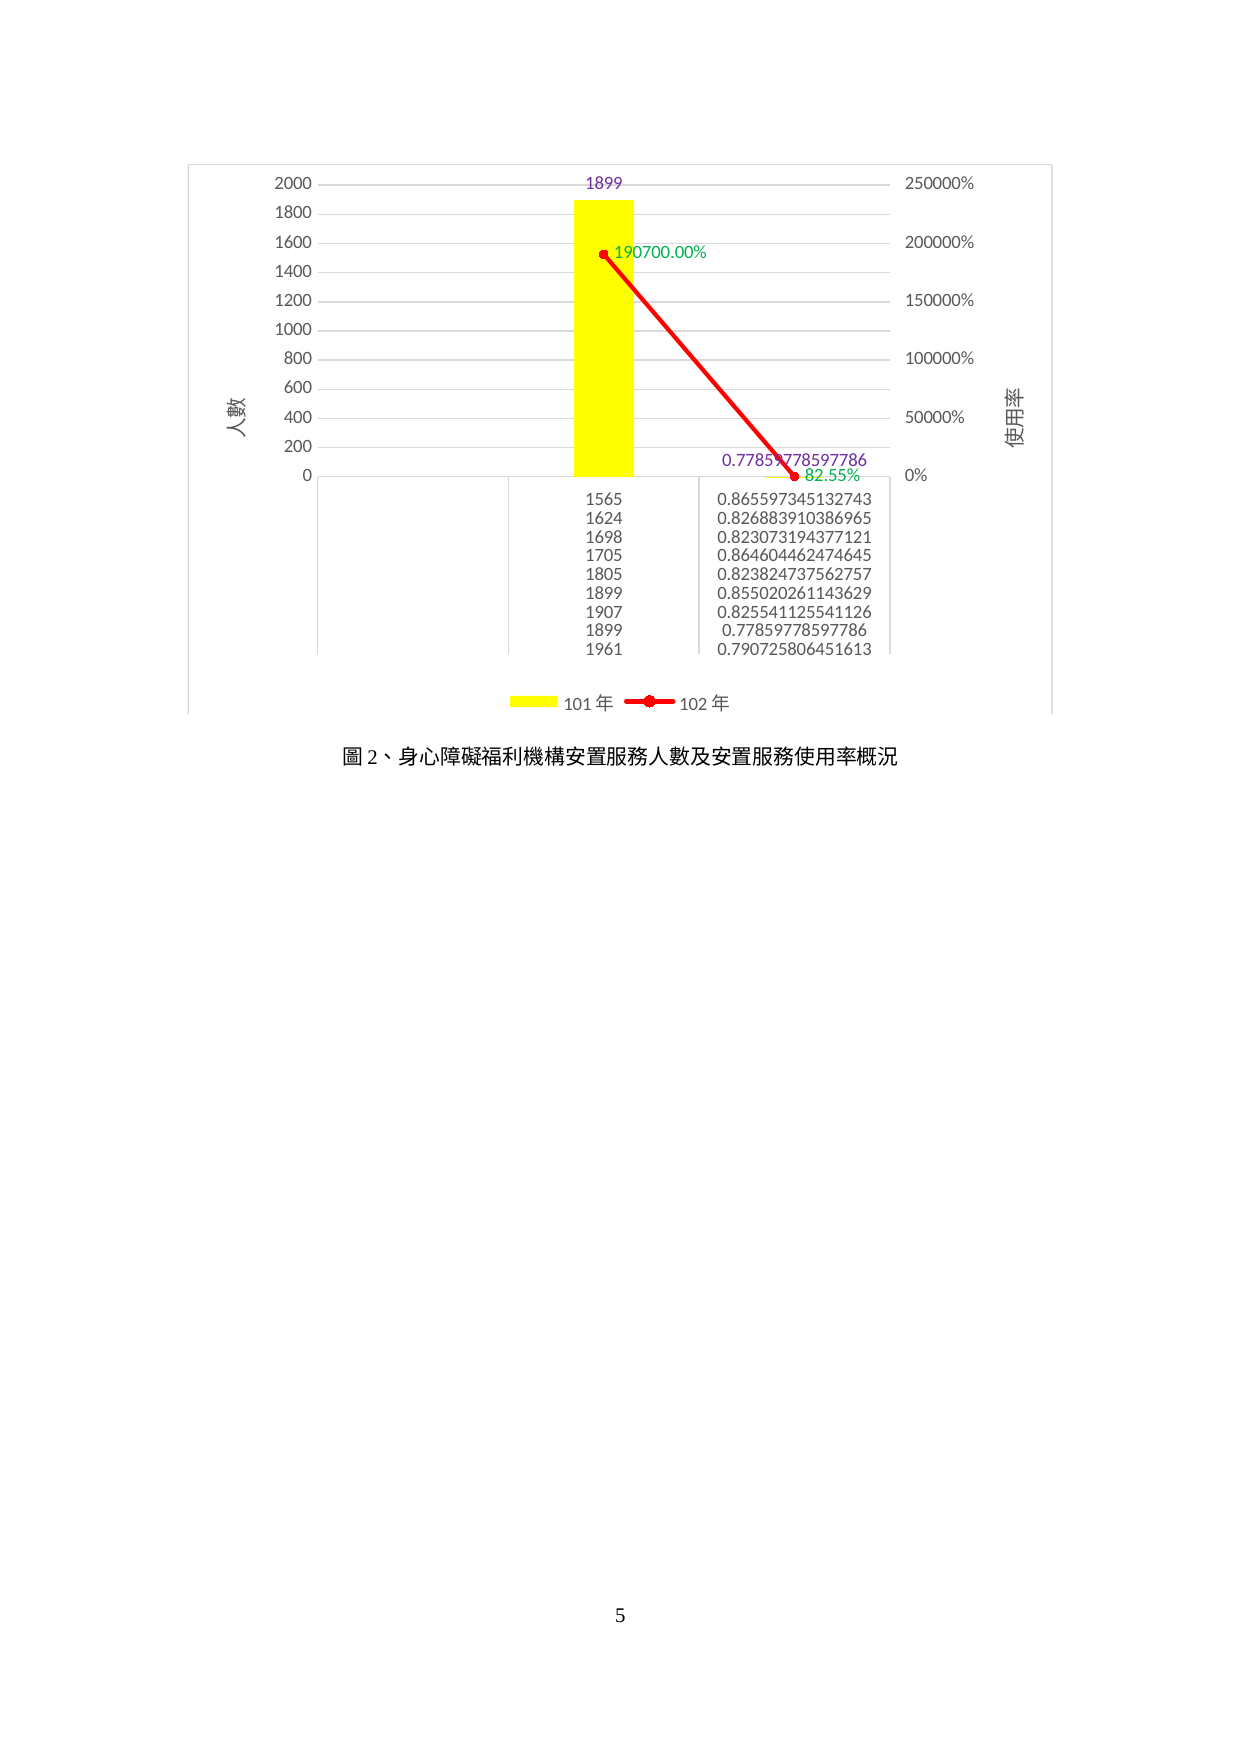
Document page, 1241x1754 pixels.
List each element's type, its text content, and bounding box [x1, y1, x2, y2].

text 圖2、身心障礙福利機構安置服務人數及安置服務使用率概況 [187, 714, 1053, 776]
